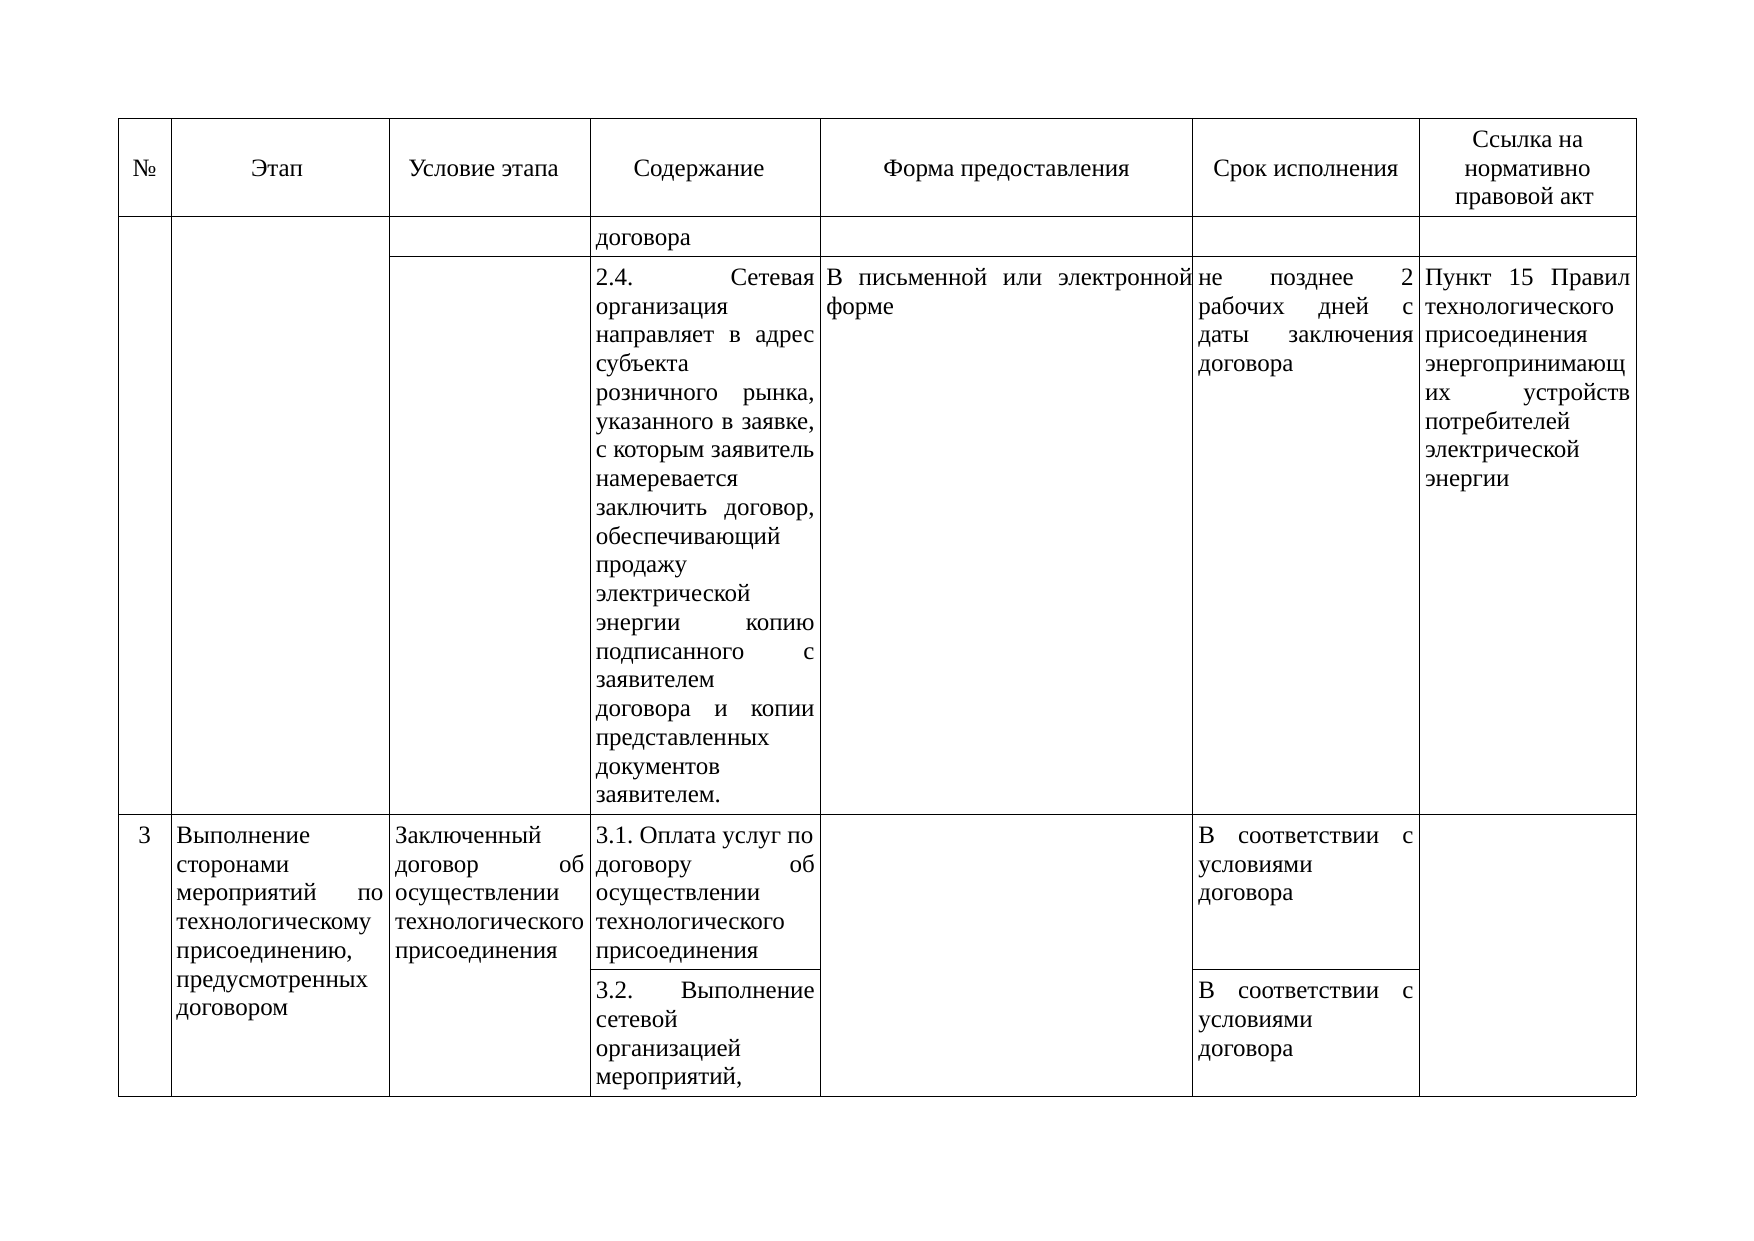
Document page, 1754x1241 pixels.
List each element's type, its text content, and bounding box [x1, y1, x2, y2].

table_header № [119, 119, 171, 216]
table_cell [821, 815, 1192, 1096]
table_cell [172, 217, 389, 814]
table_cell Пункт 15 Правил технологического присоединения энергопринимающих устройств потребителей электрической энергии [1420, 257, 1636, 814]
table_cell В письменной или электронной форме [821, 257, 1192, 814]
table_cell не позднее 2 рабочих дней с даты заключения договора [1193, 257, 1419, 814]
table_header Содержание [591, 119, 820, 216]
table_cell [390, 217, 590, 256]
table_cell [1193, 217, 1419, 256]
table_cell В соответствии с условиями договора [1193, 815, 1419, 969]
table_cell [1420, 217, 1636, 256]
table_cell Заключенный договор об осуществлении технологического присоединения [390, 815, 590, 1096]
table_cell Выполнение сторонами мероприятий по технологическому присоединению, предусмотренных договором [172, 815, 389, 1096]
table_header Срок исполнения [1193, 119, 1419, 216]
table_cell 2.4. Сетевая организация направляет в адрес субъекта розничного рынка, указанного в заявке, с которым заявитель намеревается заключить договор, обеспечивающий продажу электрической энергии копию подписанного с заявителем договора и копии представленных документов заявителем. [591, 257, 820, 814]
table_cell 3.2. Выполнение сетевой организацией мероприятий, [591, 970, 820, 1096]
table_cell [119, 217, 171, 814]
table_cell [390, 257, 590, 814]
table_cell [821, 217, 1192, 256]
table_cell 3.1. Оплата услуг по договору об осуществлении технологического присоединения [591, 815, 820, 969]
table_header Форма предоставления [821, 119, 1192, 216]
table_header Этап [172, 119, 389, 216]
table_cell договора [591, 217, 820, 256]
table_cell 3 [119, 815, 171, 1096]
table_cell [1420, 815, 1636, 1096]
table_cell В соответствии с условиями договора [1193, 970, 1419, 1096]
table_header Ссылка на нормативно правовой акт [1420, 119, 1636, 216]
table_header Условие этапа [390, 119, 590, 216]
